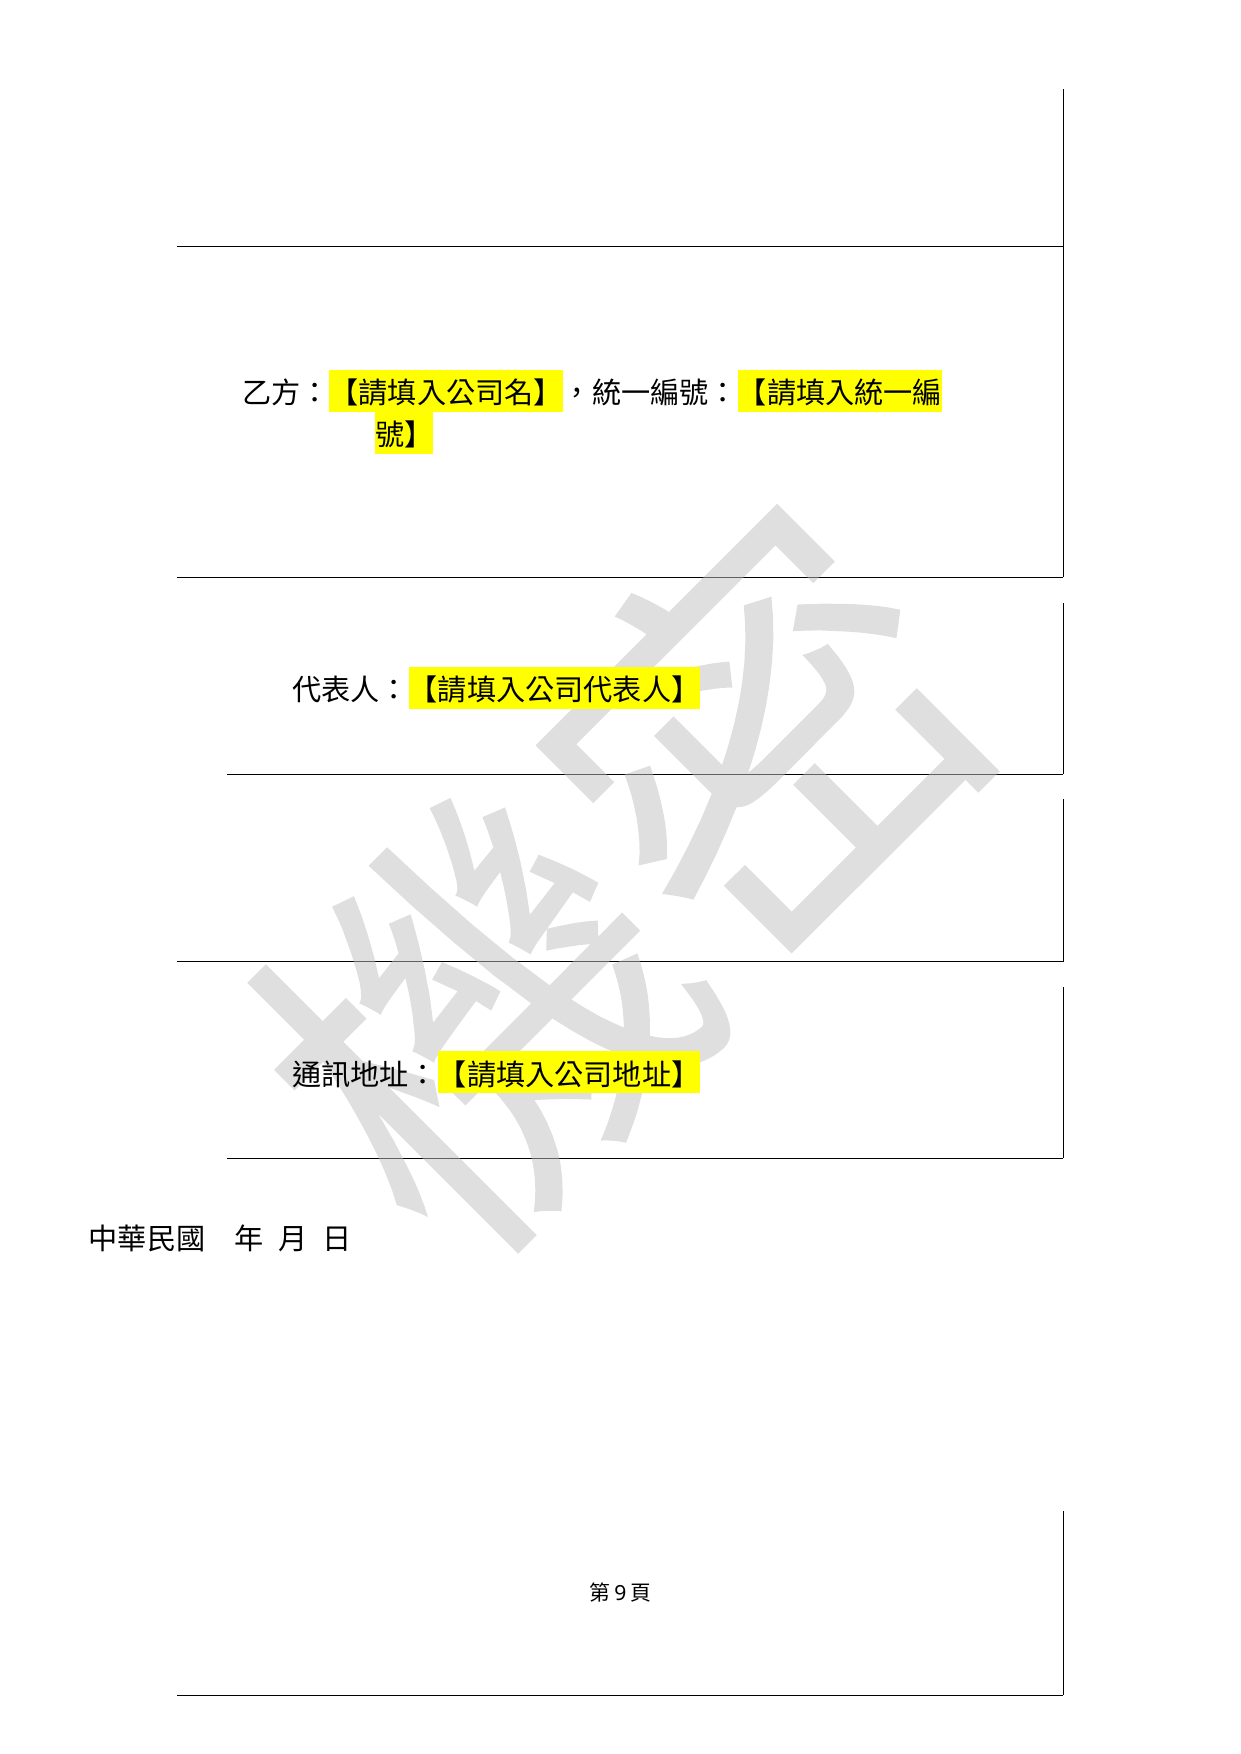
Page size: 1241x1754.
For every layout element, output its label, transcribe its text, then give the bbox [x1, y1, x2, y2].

text 代表人：【請填入公司代表人】 [750, 602, 1063, 774]
text 通訊地址：【請填入公司地址】 [647, 987, 703, 1038]
text 通訊地址：【請填入公司地址】 [429, 987, 457, 1021]
text 通訊地址：【請填入公司地址】 [573, 987, 623, 1026]
text 代表人：【請填入公司代表人】 [227, 602, 645, 774]
text 代表人：【請填入公司代表人】 [578, 602, 751, 774]
text 通訊地址：【請填入公司地址】 [382, 1119, 421, 1158]
text 中華民國 年 月 日 [88, 1215, 1125, 1258]
text 乙方：【請填入公司名】，統一編號：【請填入統一編號】 [177, 305, 1063, 454]
text 通訊地址：【請填入公司地址】 [509, 987, 1063, 1158]
text 通訊地址：【請填入公司地址】 [227, 987, 378, 1158]
text 通訊地址：【請填入公司地址】 [290, 987, 531, 1158]
